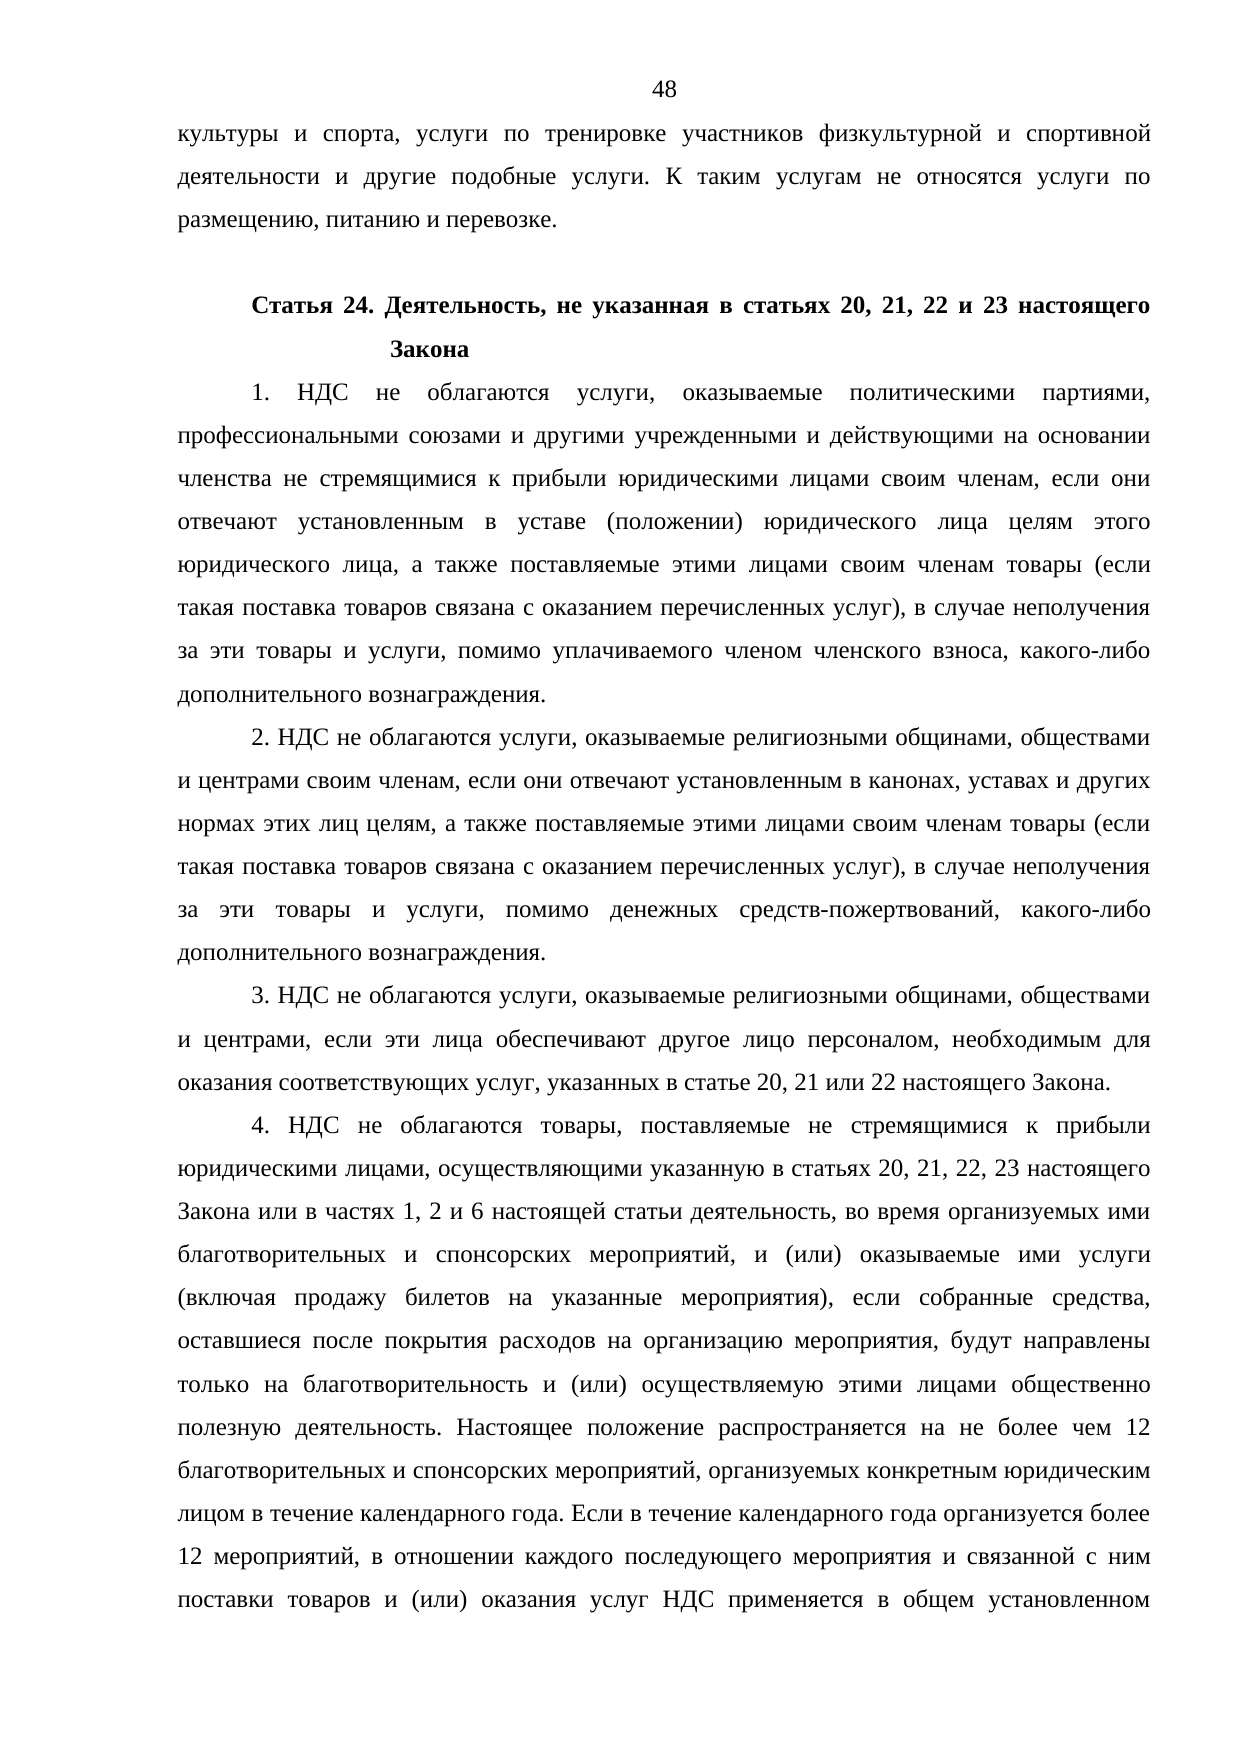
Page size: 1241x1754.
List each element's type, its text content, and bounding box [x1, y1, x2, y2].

text 4. НДС не облагаются товары, поставляемые не стремящимися к прибыли юридическими лицами, осуществляющими указанную в статьях 20, 21, 22, 23 настоящего Закона или в частях 1, 2 и 6 настоящей статьи деятельность, во время организуемых ими благотворительных и спонсорских мероприятий, и (или) оказываемые ими услуги (включая продажу билетов на указанные мероприятия), если собранные средства, оставшиеся после покрытия расходов на организацию мероприятия, будут направлены только на благотворительность и (или) осуществляемую этими лицами общественно полезную деятельность. Настоящее положение распространяется на не более чем 12 благотворительных и спонсорских мероприятий, организуемых конкретным юридическим лицом в течение календарного года. Если в течение календарного года организуется более 12 мероприятий, в отношении каждого последующего мероприятия и связанной с ним поставки товаров и (или) оказания услуг НДС применяется в общем установленном [177, 1110, 1152, 1613]
text культуры и спорта, услуги по тренировке участников физкультурной и спортивной деятельности и другие подобные услуги. К таким услугам не относятся услуги по размещению, питанию и перевозке. [177, 118, 1152, 233]
text Статья 24. Деятельность, не указанная в статьях 20, 21, 22 и 23 настоящего Закона [251, 291, 1152, 362]
text 2. НДС не облагаются услуги, оказываемые религиозными общинами, обществами и центрами своим членам, если они отвечают установленным в канонах, уставах и других нормах этих лиц целям, а также поставляемые этими лицами своим членам товары (если такая поставка товаров связана с оказанием перечисленных услуг), в случае неполучения за эти товары и услуги, помимо денежных средств-пожертвований, какого-либо дополнительного вознаграждения. [177, 722, 1152, 966]
text 1. НДС не облагаются услуги, оказываемые политическими партиями, профессиональными союзами и другими учрежденными и действующими на основании членства не стремящимися к прибыли юридическими лицами своим членам, если они отвечают установленным в уставе (положении) юридического лица целям этого юридического лица, а также поставляемые этими лицами своим членам товары (если такая поставка товаров связана с оказанием перечисленных услуг), в случае неполучения за эти товары и услуги, помимо уплачиваемого членом членского взноса, какого-либо дополнительного вознаграждения. [177, 377, 1152, 707]
text 3. НДС не облагаются услуги, оказываемые религиозными общинами, обществами и центрами, если эти лица обеспечивают другое лицо персоналом, необходимым для оказания соответствующих услуг, указанных в статье 20, 21 или 22 настоящего Закона. [177, 981, 1152, 1096]
